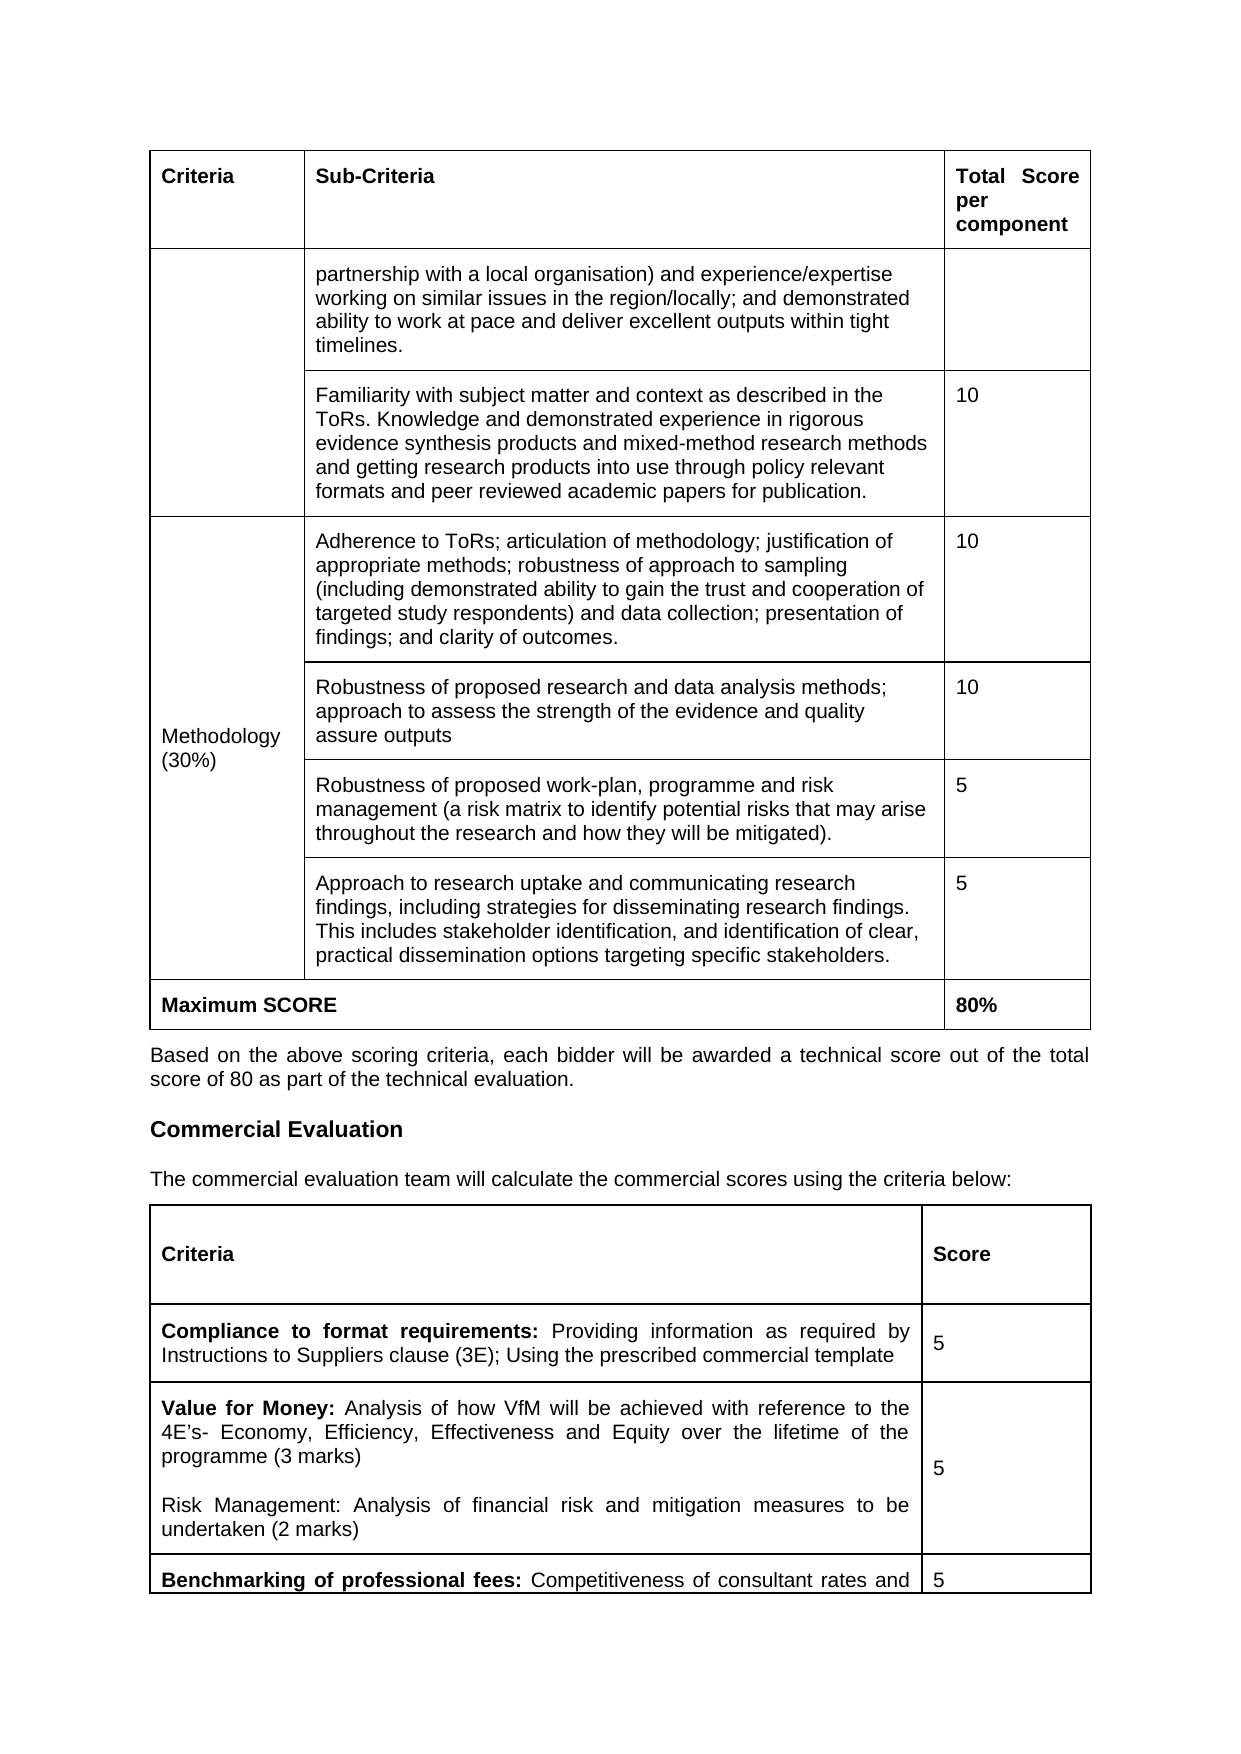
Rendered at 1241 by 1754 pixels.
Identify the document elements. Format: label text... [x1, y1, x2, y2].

table_cell 5 [923, 1383, 1090, 1553]
table_cell [151, 249, 304, 516]
text Commercial Evaluation [150, 1116, 1091, 1142]
table_cell 5 [923, 1555, 1090, 1592]
table_cell 10 [945, 371, 1090, 516]
table_cell 5 [945, 760, 1090, 857]
table_cell Compliance to format requirements: Providing information as required by Instructions to Suppliers clause (3E); Using the prescribed commercial template [151, 1305, 921, 1381]
table_cell Familiarity with subject matter and context as described in the ToRs. Knowledge and demonstrated experience in rigorous evidence synthesis products and mixed-method research methods and getting research products into use through policy relevant formats and peer reviewed academic papers for publication. [305, 371, 944, 516]
table_header Score [923, 1206, 1090, 1302]
table_header Sub-Criteria [305, 151, 944, 248]
table_cell 5 [923, 1305, 1090, 1381]
table_cell partnership with a local organisation) and experience/expertise working on similar issues in the region/locally; and demonstrated ability to work at pace and deliver excellent outputs within tight timelines. [305, 249, 944, 370]
table_cell Methodology (30%) [151, 517, 304, 979]
table_cell Maximum SCORE [151, 980, 944, 1029]
text The commercial evaluation team will calculate the commercial scores using the criteria below: [150, 1167, 1091, 1191]
table_header Criteria [151, 1206, 921, 1302]
table_cell 80% [945, 980, 1090, 1029]
table_cell Robustness of proposed research and data analysis methods; approach to assess the strength of the evidence and quality assure outputs [305, 663, 944, 759]
table_cell Robustness of proposed work-plan, programme and risk management (a risk matrix to identify potential risks that may arise throughout the research and how they will be mitigated). [305, 760, 944, 857]
table_cell 10 [945, 663, 1090, 759]
text Based on the above scoring criteria, each bidder will be awarded a technical score out of the total score of 80 as part of the technical evaluation. [150, 1043, 1091, 1091]
table_cell [945, 249, 1090, 370]
table_cell Adherence to ToRs; articulation of methodology; justification of appropriate methods; robustness of approach to sampling (including demonstrated ability to gain the trust and cooperation of targeted study respondents) and data collection; presentation of findings; and clarity of outcomes. [305, 517, 944, 661]
table_cell 5 [945, 858, 1090, 979]
table_header Total Score per component [945, 151, 1090, 248]
table_cell Approach to research uptake and communicating research findings, including strategies for disseminating research findings. This includes stakeholder identification, and identification of clear, practical dissemination options targeting specific stakeholders. [305, 858, 944, 979]
table_header Criteria [151, 151, 304, 248]
table_cell Benchmarking of professional fees: Competitiveness of consultant rates and demonstration of Benchmarking of the rate; Competitiveness of reimbursable expenditure [151, 1555, 921, 1592]
table_cell Value for Money: Analysis of how VfM will be achieved with reference to the 4E’s- Economy, Efficiency, Effectiveness and Equity over the lifetime of the programme (3 marks) Risk Management: Analysis of financial risk and mitigation measures to be undertaken (2 marks) [151, 1383, 921, 1553]
table_cell 10 [945, 517, 1090, 661]
